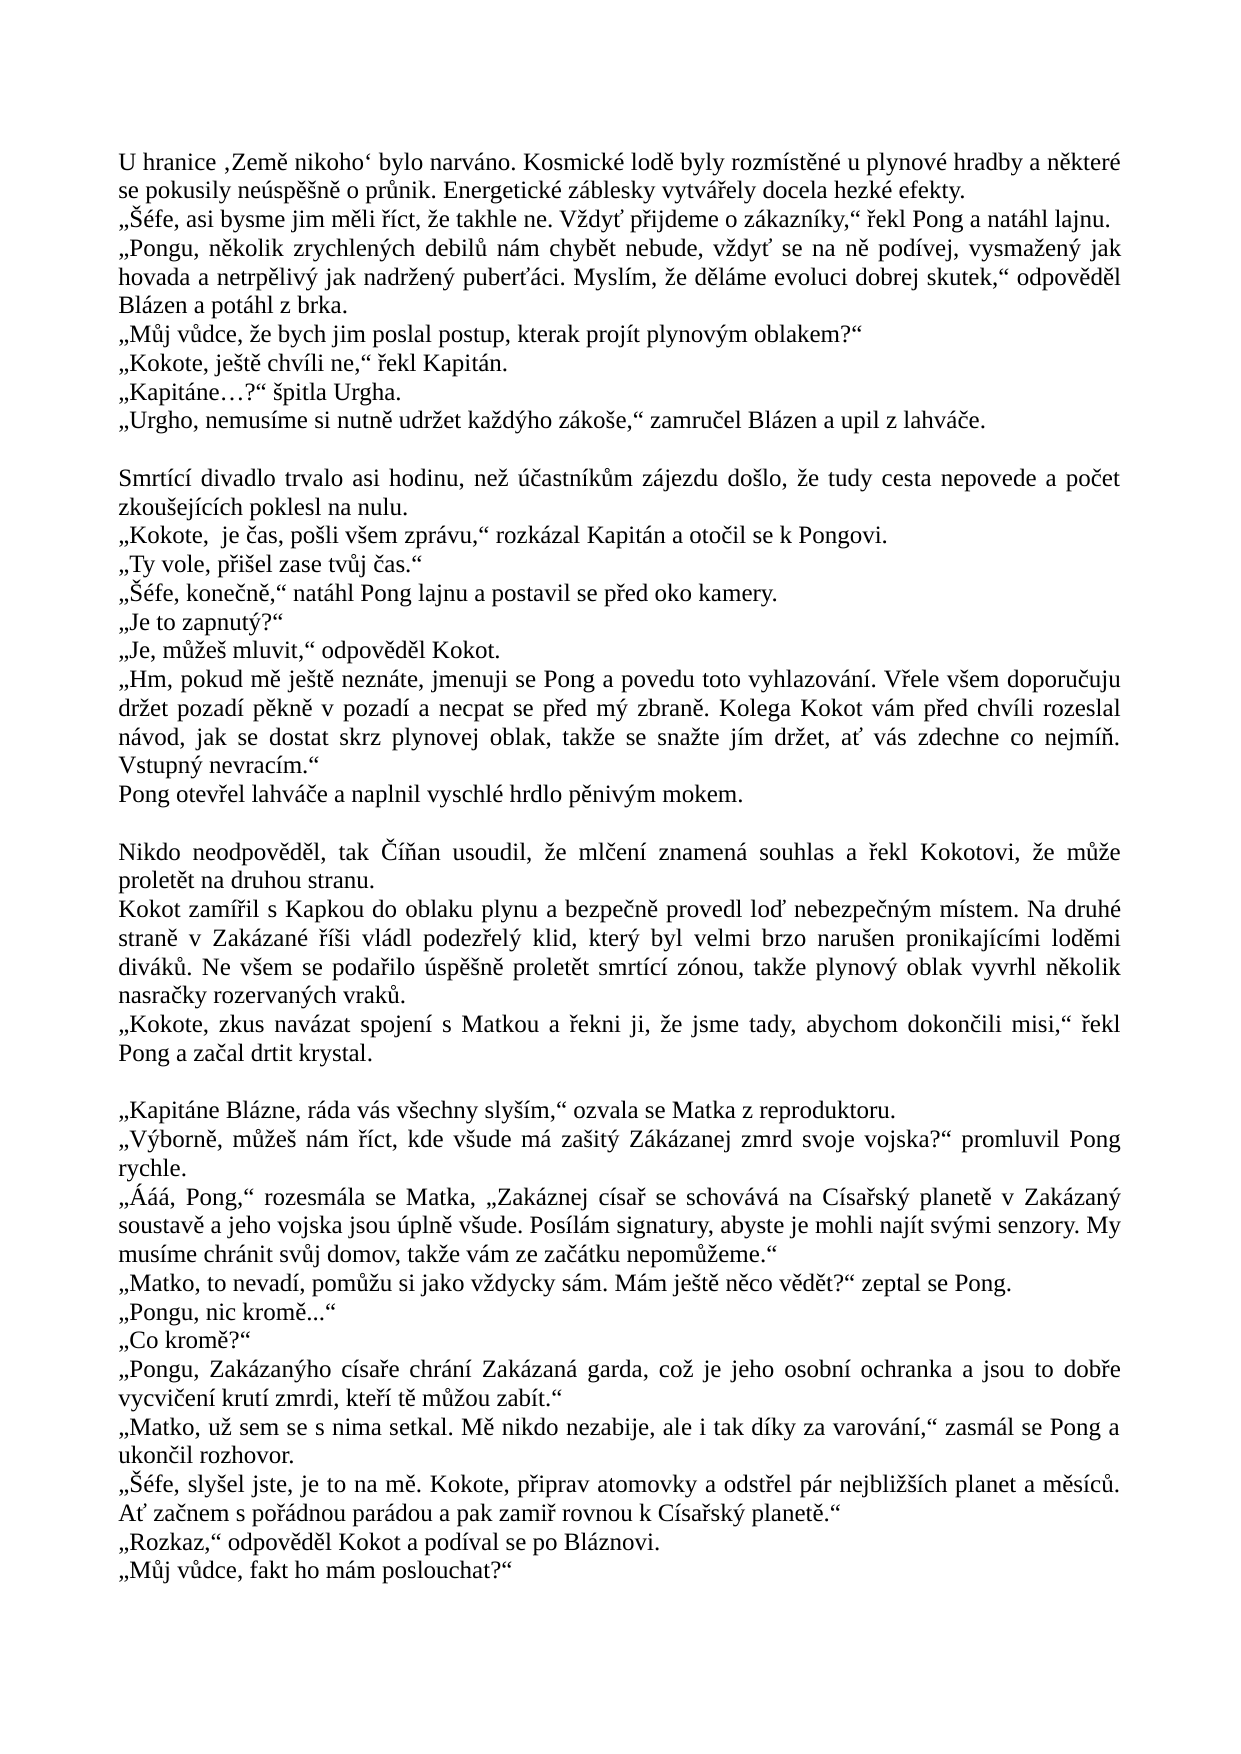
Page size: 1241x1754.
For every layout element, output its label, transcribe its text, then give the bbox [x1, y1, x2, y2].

text „Kapitáne…?“ špitla Urgha. [118, 377, 1122, 406]
text „Ááá, Pong,“ rozesmála se Matka, „Zakáznej císař se schovává na Císařský planetě v Zakázaný soustavě a jeho vojska jsou úplně všude. Posílám signatury, abyste je mohli najít svými senzory. My musíme chránit svůj domov, takže vám ze začátku nepomůžeme.“ [118, 1182, 1122, 1268]
text „Urgho, nemusíme si nutně udržet každýho zákoše,“ zamručel Blázen a upil z lahváče. [118, 406, 1122, 434]
text „Je, můžeš mluvit,“ odpověděl Kokot. [118, 636, 1122, 664]
text „Kokote, ještě chvíli ne,“ řekl Kapitán. [118, 348, 1122, 377]
text „Pongu, nic kromě...“ [118, 1297, 1122, 1326]
text Pong otevřel lahváče a naplnil vyschlé hrdlo pěnivým mokem. [118, 779, 1122, 808]
text „Šéfe, konečně,“ natáhl Pong lajnu a postavil se před oko kamery. [118, 578, 1122, 607]
text U hranice ‚Země nikoho‘ bylo narváno. Kosmické lodě byly rozmístěné u plynové hradby a některé se pokusily neúspěšně o průnik. Energetické záblesky vytvářely docela hezké efekty. [118, 147, 1122, 204]
text „Výborně, můžeš nám říct, kde všude má zašitý Zákázanej zmrd svoje vojska?“ promluvil Pong rychle. [118, 1124, 1122, 1182]
text Smrtící divadlo trvalo asi hodinu, než účastníkům zájezdu došlo, že tudy cesta nepovede a počet zkoušejících poklesl na nulu. [118, 463, 1122, 521]
text „Je to zapnutý?“ [118, 607, 1122, 636]
text Kokot zamířil s Kapkou do oblaku plynu a bezpečně provedl loď nebezpečným místem. Na druhé straně v Zakázané říši vládl podezřelý klid, který byl velmi brzo narušen pronikajícími loděmi diváků. Ne všem se podařilo úspěšně proletět smrtící zónou, takže plynový oblak vyvrhl několik nasračky rozervaných vraků. [118, 894, 1122, 1009]
text „Pongu, Zakázanýho císaře chrání Zakázaná garda, což je jeho osobní ochranka a jsou to dobře vycvičení krutí zmrdi, kteří tě můžou zabít.“ [118, 1354, 1122, 1412]
text Nikdo neodpověděl, tak Číňan usoudil, že mlčení znamená souhlas a řekl Kokotovi, že může proletět na druhou stranu. [118, 837, 1122, 894]
text „Hm, pokud mě ještě neznáte, jmenuji se Pong a povedu toto vyhlazování. Vřele všem doporučuju držet pozadí pěkně v pozadí a necpat se před mý zbraně. Kolega Kokot vám před chvíli rozeslal návod, jak se dostat skrz plynovej oblak, takže se snažte jím držet, ať vás zdechne co nejmíň. Vstupný nevracím.“ [118, 664, 1122, 779]
text „Pongu, několik zrychlených debilů nám chybět nebude, vždyť se na ně podívej, vysmažený jak hovada a netrpělivý jak nadržený puberťáci. Myslím, že děláme evoluci dobrej skutek,“ odpověděl Blázen a potáhl z brka. [118, 233, 1122, 319]
text „Můj vůdce, fakt ho mám poslouchat?“ [118, 1556, 1122, 1584]
text „Co kromě?“ [118, 1326, 1122, 1354]
text „Matko, už sem se s nima setkal. Mě nikdo nezabije, ale i tak díky za varování,“ zasmál se Pong a ukončil rozhovor. [118, 1412, 1122, 1469]
text „Šéfe, slyšel jste, je to na mě. Kokote, připrav atomovky a odstřel pár nejbližších planet a měsíců. Ať začnem s pořádnou parádou a pak zamiř rovnou k Císařský planetě.“ [118, 1469, 1122, 1527]
text „Ty vole, přišel zase tvůj čas.“ [118, 549, 1122, 578]
text „Kokote, je čas, pošli všem zprávu,“ rozkázal Kapitán a otočil se k Pongovi. [118, 521, 1122, 549]
text „Kokote, zkus navázat spojení s Matkou a řekni ji, že jsme tady, abychom dokončili misi,“ řekl Pong a začal drtit krystal. [118, 1009, 1122, 1067]
text „Kapitáne Blázne, ráda vás všechny slyším,“ ozvala se Matka z reproduktoru. [118, 1096, 1122, 1124]
text „Můj vůdce, že bych jim poslal postup, kterak projít plynovým oblakem?“ [118, 319, 1122, 348]
text „Matko, to nevadí, pomůžu si jako vždycky sám. Mám ještě něco vědět?“ zeptal se Pong. [118, 1268, 1122, 1297]
text „Rozkaz,“ odpověděl Kokot a podíval se po Bláznovi. [118, 1527, 1122, 1556]
text „Šéfe, asi bysme jim měli říct, že takhle ne. Vždyť přijdeme o zákazníky,“ řekl Pong a natáhl lajnu. [118, 204, 1122, 233]
